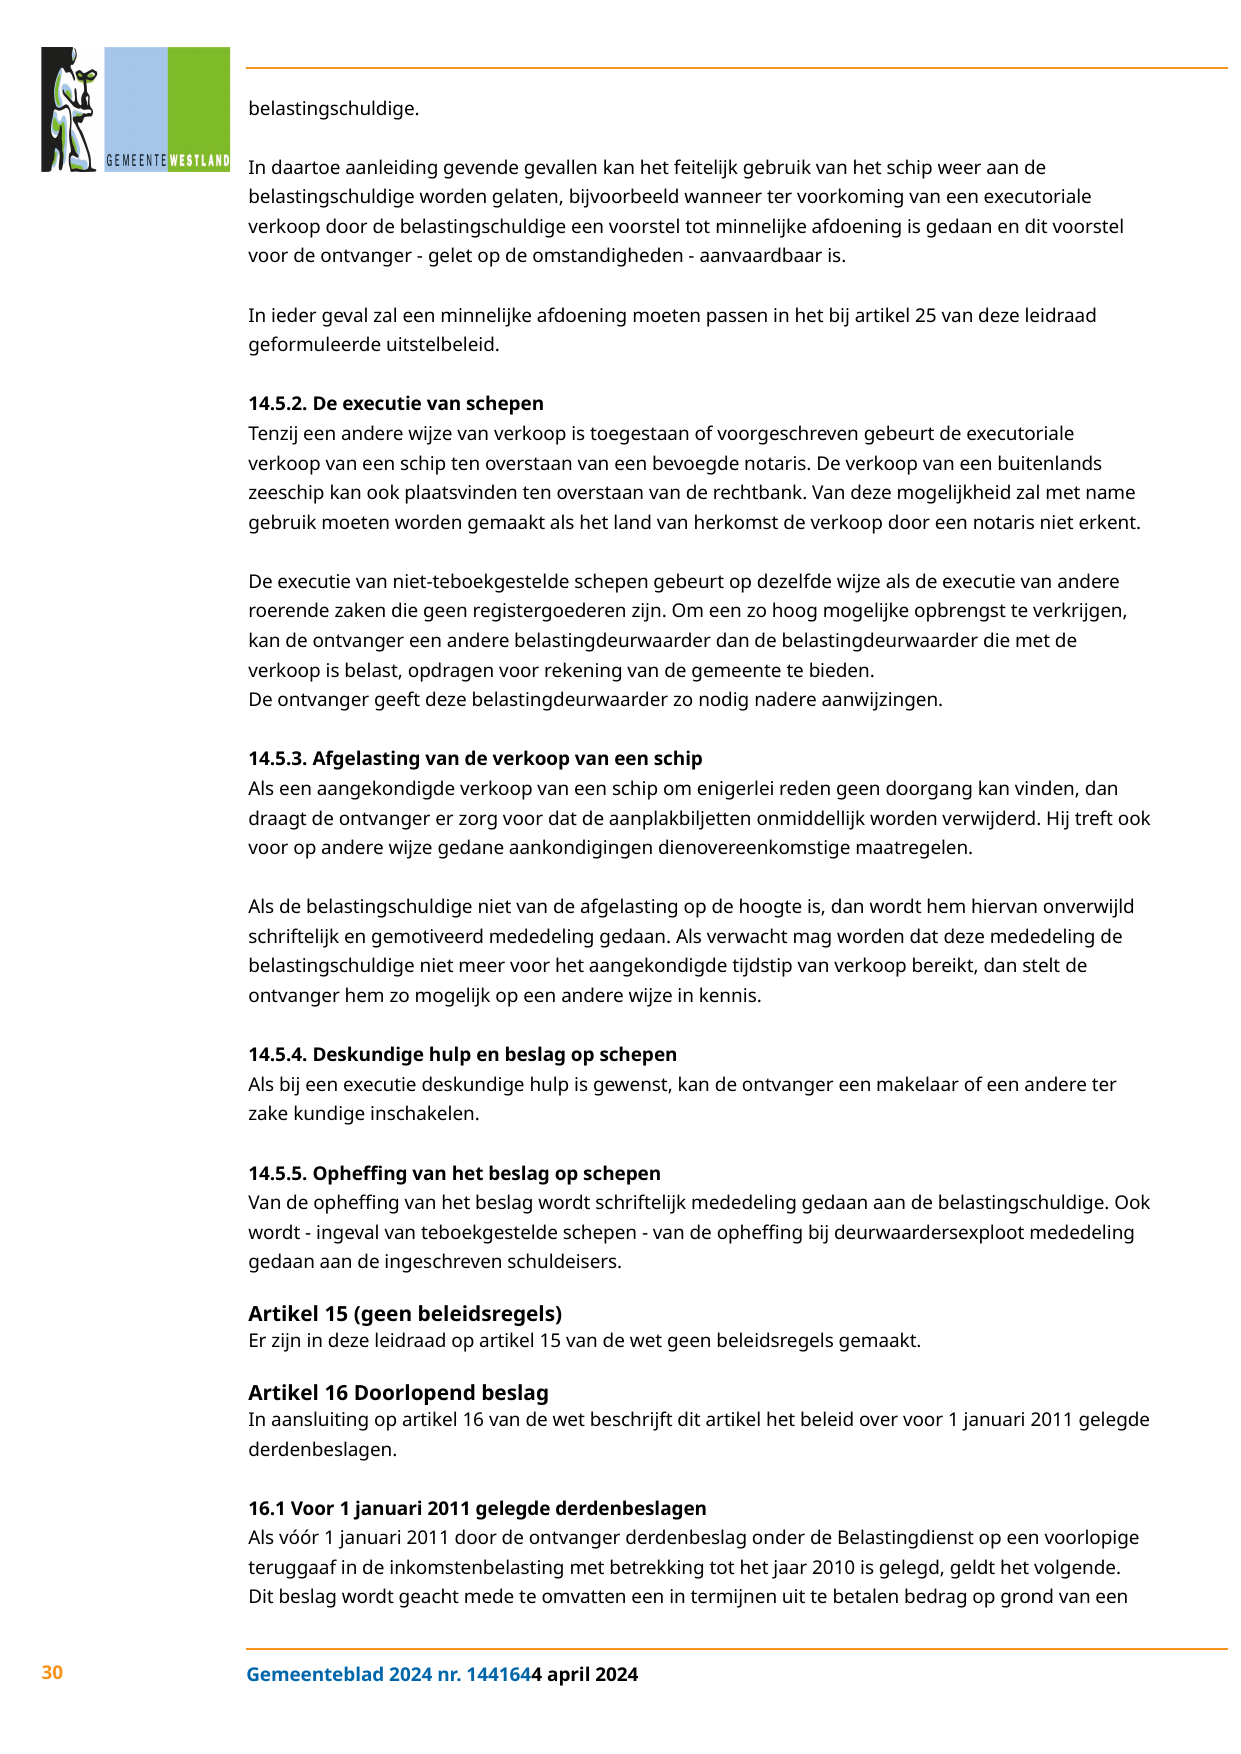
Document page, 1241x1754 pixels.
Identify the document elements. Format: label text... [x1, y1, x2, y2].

text Artikel 16 Doorlopend beslag [248, 1378, 1152, 1406]
text Als bij een executie deskundige hulp is gewenst, kan de ontvanger een makelaar of een andere ter zake kundige inschakelen. [248, 1071, 1152, 1126]
text Tenzij een andere wijze van verkoop is toegestaan of voorgeschreven gebeurt de executoriale verkoop van een schip ten overstaan van een bevoegde notaris. De verkoop van een buitenlands zeeschip kan ook plaatsvinden ten overstaan van de rechtbank. Van deze mogelijkheid zal met name gebruik moeten worden gemaakt als het land van herkomst de verkoop door een notaris niet erkent. [248, 420, 1152, 535]
text belastingschuldige. [248, 95, 1152, 121]
text Er zijn in deze leidraad op artikel 15 van de wet geen beleidsregels gemaakt. [248, 1327, 1152, 1353]
text Als vóór 1 januari 2011 door de ontvanger derdenbeslag onder de Belastingdienst op een voorlopige teruggaaf in de inkomstenbelasting met betrekking tot het jaar 2010 is gelegd, geldt het volgende. Dit beslag wordt geacht mede te omvatten een in termijnen uit te betalen bedrag op grond van een [248, 1524, 1152, 1609]
text Van de opheffing van het beslag wordt schriftelijk mededeling gedaan aan de belastingschuldige. Ook wordt - ingeval van teboekgestelde schepen - van de opheffing bij deurwaardersexploot mededeling gedaan aan de ingeschreven schuldeisers. [248, 1189, 1152, 1274]
text 14.5.5. Opheffing van het beslag op schepen [248, 1160, 1152, 1186]
text Artikel 15 (geen beleidsregels) [248, 1299, 1152, 1327]
text Als een aangekondigde verkoop van een schip om enigerlei reden geen doorgang kan vinden, dan draagt de ontvanger er zorg voor dat de aanplakbiljetten onmiddellijk worden verwijderd. Hij treft ook voor op andere wijze gedane aankondigingen dienovereenkomstige maatregelen. [248, 775, 1152, 860]
text In ieder geval zal een minnelijke afdoening moeten passen in het bij artikel 25 van deze leidraad geformuleerde uitstelbeleid. [248, 302, 1152, 357]
text 14.5.2. De executie van schepen [248, 391, 1152, 416]
text 14.5.4. Deskundige hulp en beslag op schepen [248, 1041, 1152, 1067]
text Als de belastingschuldige niet van de afgelasting op de hoogte is, dan wordt hem hiervan onverwijld schriftelijk en gemotiveerd mededeling gedaan. Als verwacht mag worden dat deze mededeling de belastingschuldige niet meer voor het aangekondigde tijdstip van verkoop bereikt, dan stelt de ontvanger hem zo mogelijk op een andere wijze in kennis. [248, 893, 1152, 1008]
text In daartoe aanleiding gevende gevallen kan het feitelijk gebruik van het schip weer aan de belastingschuldige worden gelaten, bijvoorbeeld wanneer ter voorkoming van een executoriale verkoop door de belastingschuldige een voorstel tot minnelijke afdoening is gedaan en dit voorstel voor de ontvanger - gelet op de omstandigheden - aanvaardbaar is. [248, 154, 1152, 268]
text 16.1 Voor 1 januari 2011 gelegde derdenbeslagen [248, 1495, 1152, 1521]
text De ontvanger geeft deze belastingdeurwaarder zo nodig nadere aanwijzingen. [248, 686, 1152, 712]
text De executie van niet-teboekgestelde schepen gebeurt op dezelfde wijze als de executie van andere roerende zaken die geen registergoederen zijn. Om een zo hoog mogelijke opbrengst te verkrijgen, kan de ontvanger een andere belastingdeurwaarder dan de belastingdeurwaarder die met de verkoop is belast, opdragen voor rekening van de gemeente te bieden. [248, 568, 1152, 683]
picture [41, 47, 231, 172]
text 14.5.3. Afgelasting van de verkoop van een schip [248, 746, 1152, 771]
text In aansluiting op artikel 16 van de wet beschrijft dit artikel het beleid over voor 1 januari 2011 gelegde derdenbeslagen. [248, 1406, 1152, 1462]
